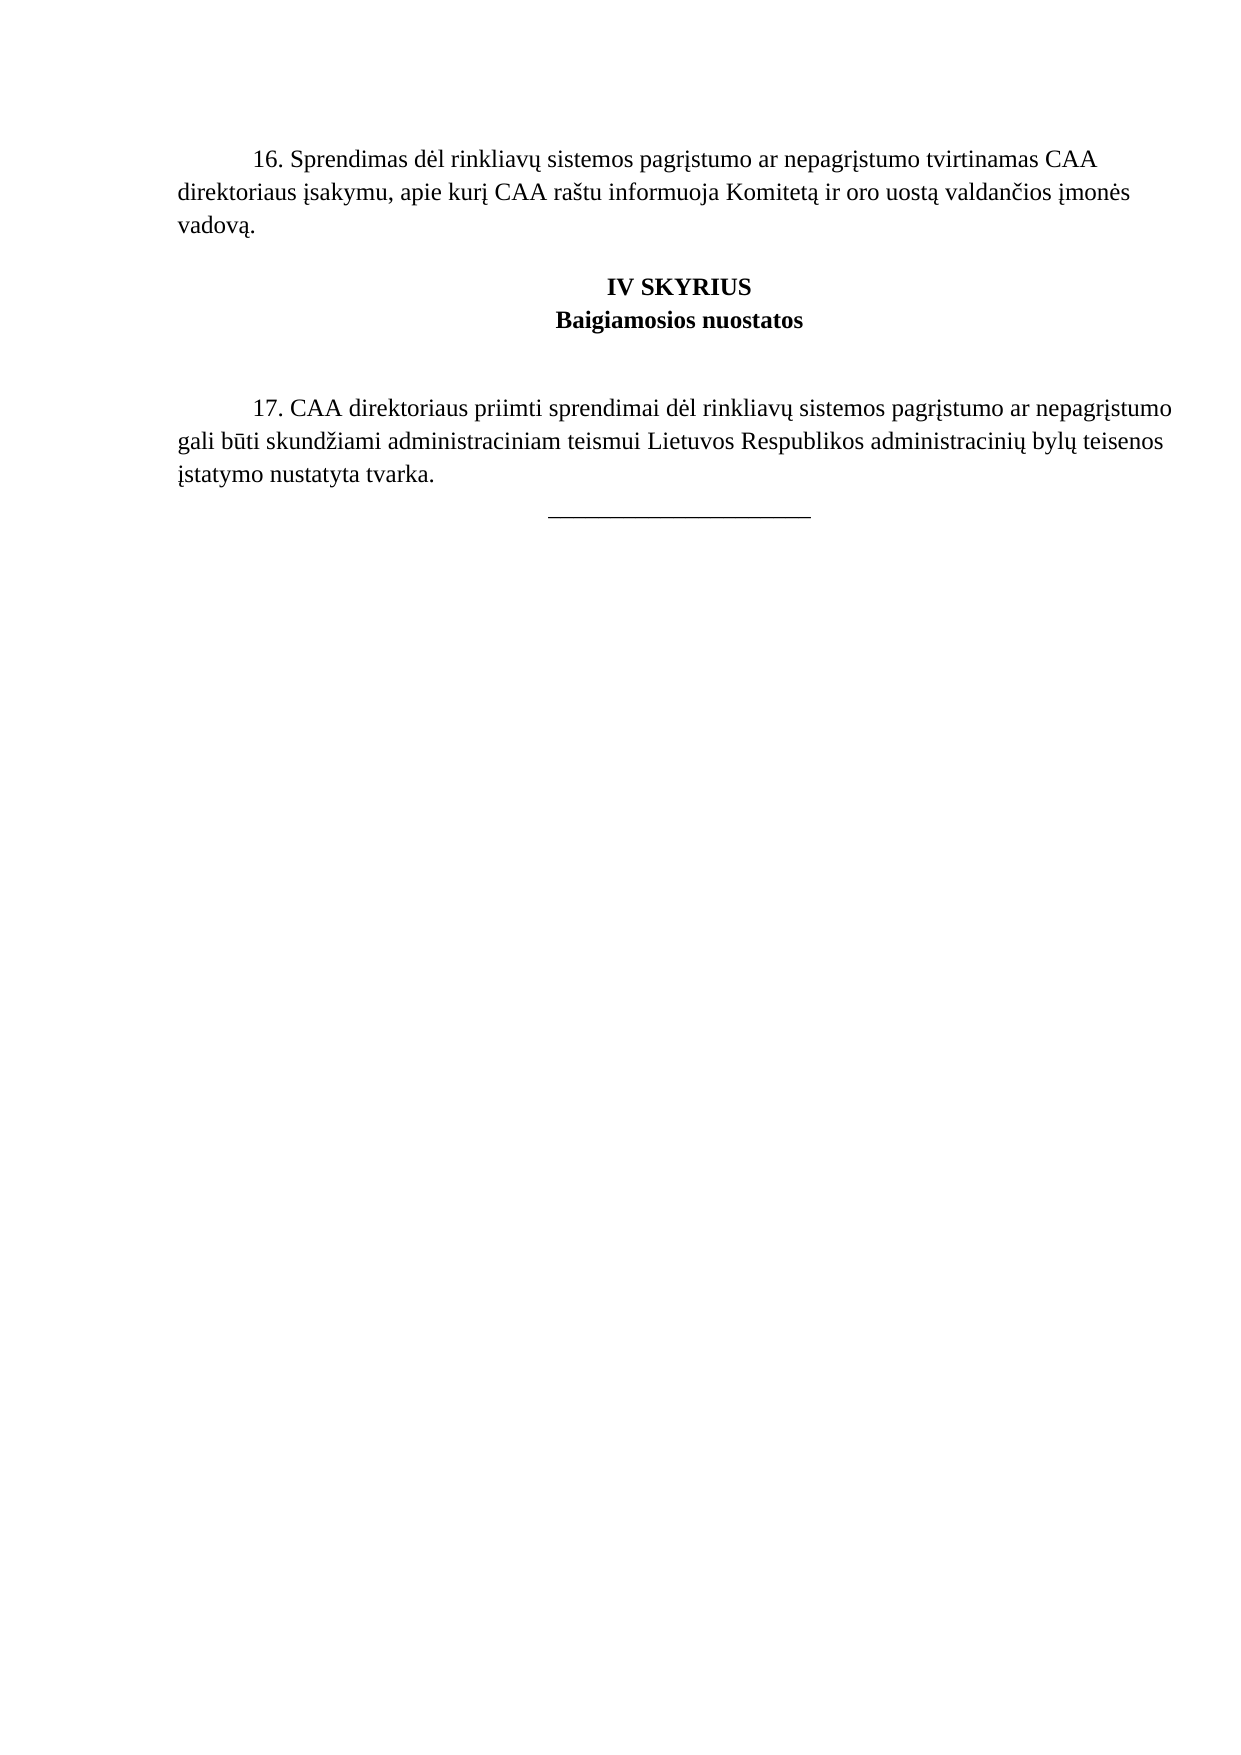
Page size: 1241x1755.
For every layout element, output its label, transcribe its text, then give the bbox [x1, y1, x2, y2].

text IV SKYRIUS [177, 272, 1181, 301]
text Baigiamosios nuostatos [177, 305, 1181, 334]
text 16. Sprendimas dėl rinkliavų sistemos pagrįstumo ar nepagrįstumo tvirtinamas CAA direktoriaus įsakymu, apie kurį CAA raštu informuoja Komitetą ir oro uostą valdančios įmonės vadovą. [177, 144, 1181, 239]
text 17. CAA direktoriaus priimti sprendimai dėl rinkliavų sistemos pagrįstumo ar nepagrįstumo gali būti skundžiami administraciniam teismui Lietuvos Respublikos administracinių bylų teisenos įstatymo nustatyta tvarka. [177, 393, 1181, 488]
text _____________________ [177, 492, 1181, 521]
